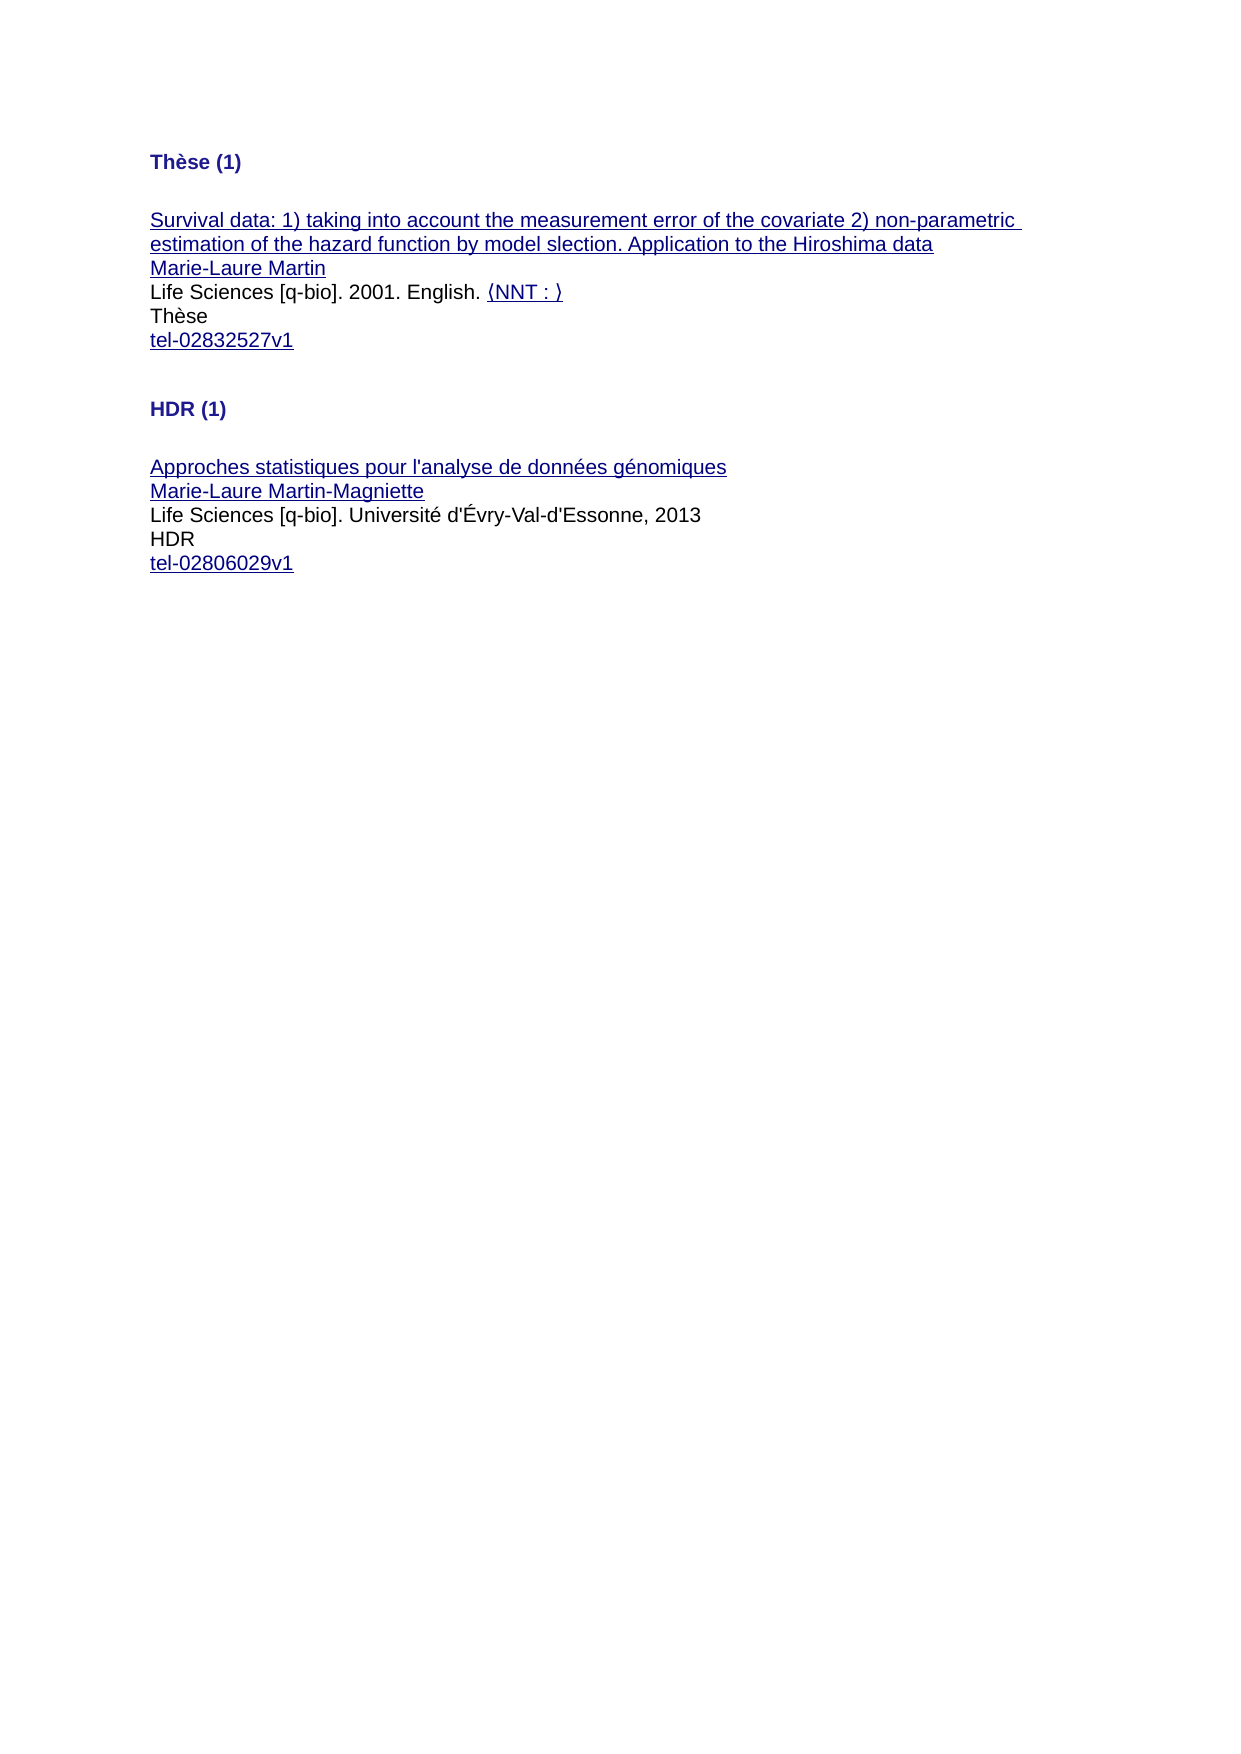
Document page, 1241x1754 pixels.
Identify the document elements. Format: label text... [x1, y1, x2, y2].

subtitle HDR (1) [150, 397, 1090, 421]
subtitle Thèse (1) [150, 150, 1090, 174]
table_header Approches statistiques pour l'analyse de données génomiques Marie-Laure Martin-Magniette Life Sciences [q-bio]. Université d'Évry-Val-d'Essonne, 2013 HDR tel-02806029v1 [150, 455, 1090, 575]
table_header Survival data: 1) taking into account the measurement error of the covariate 2) non-parametric estimation of the hazard function by model slection. Application to the Hiroshima data Marie-Laure Martin Life Sciences [q-bio]. 2001. English. ⟨NNT : ⟩ Thèse tel-02832527v1 [150, 208, 1090, 352]
